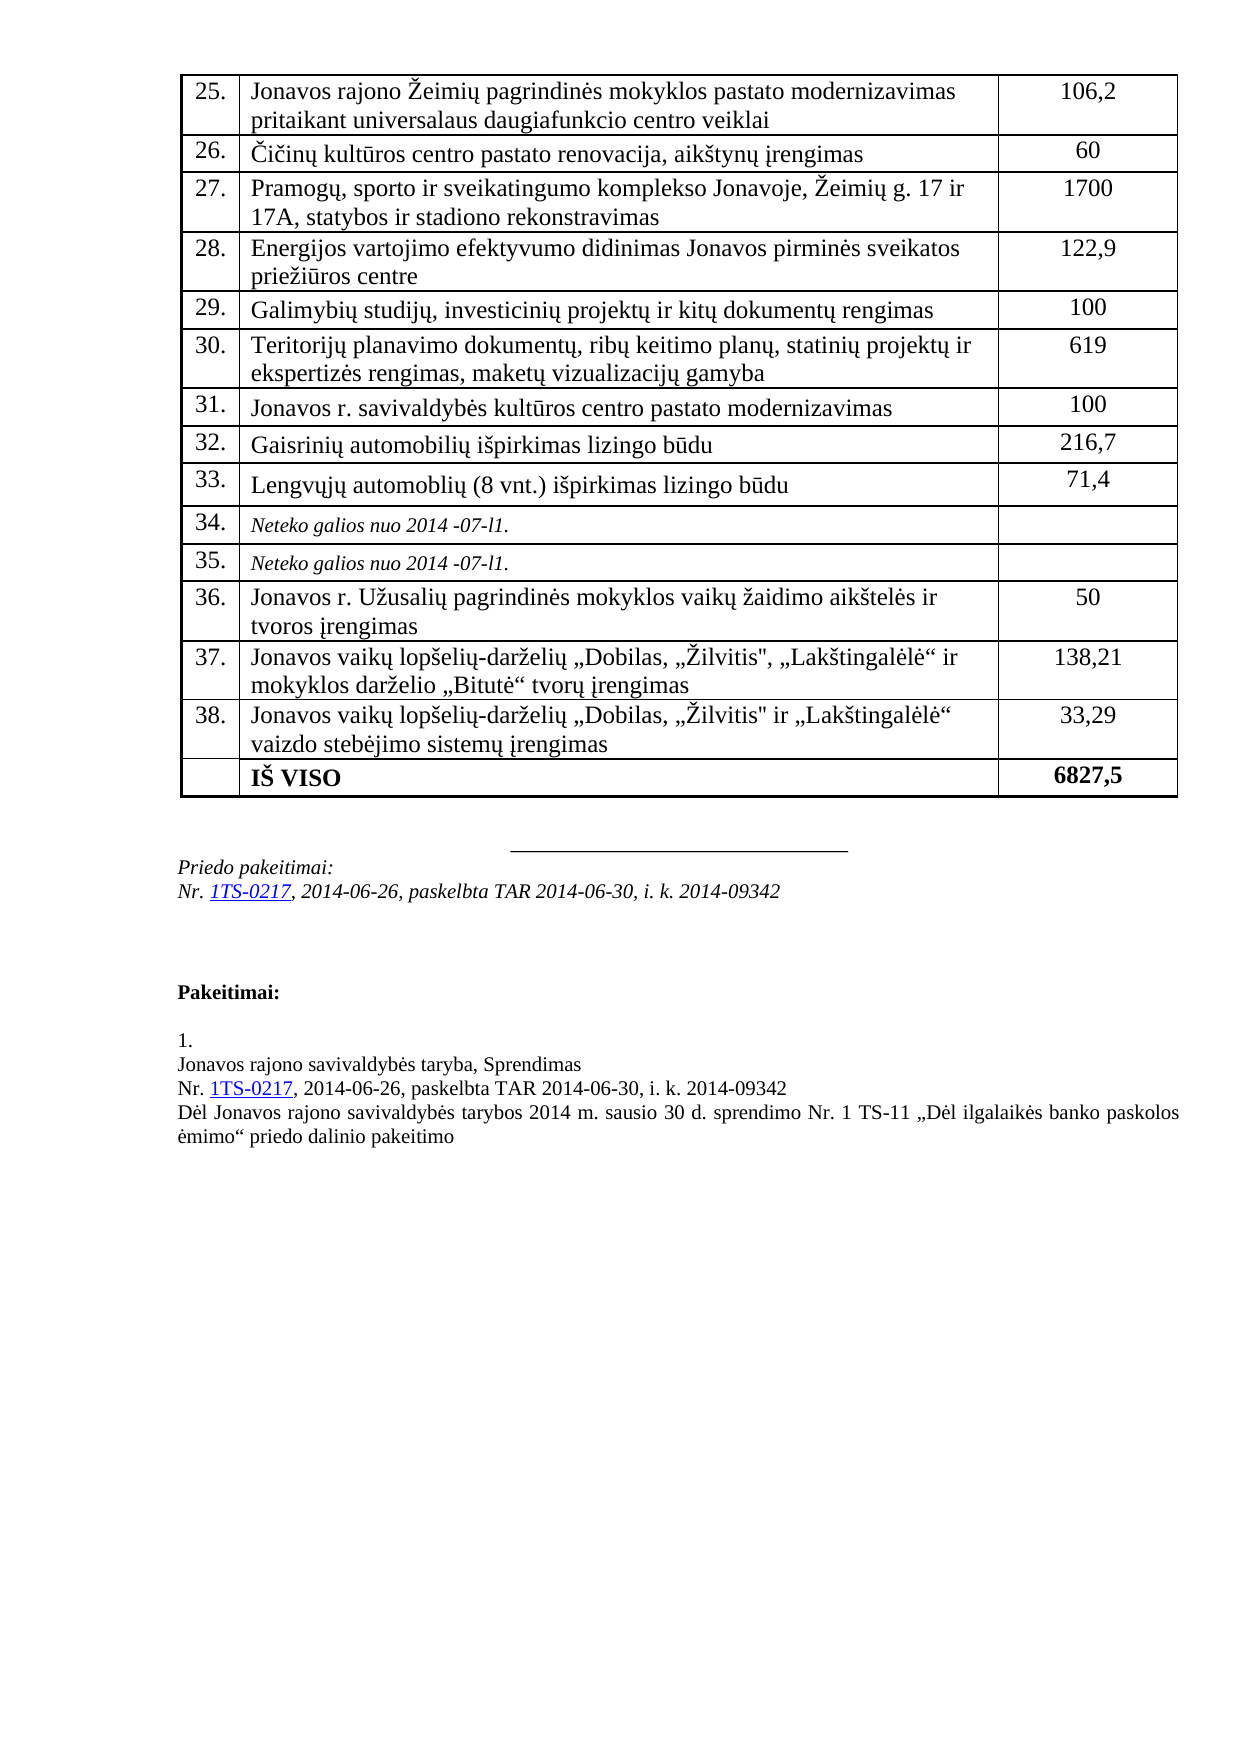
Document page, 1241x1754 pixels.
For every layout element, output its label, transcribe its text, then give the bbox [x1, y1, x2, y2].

text ___________________________ [177, 826, 1181, 855]
table_cell 106,2 [999, 76, 1177, 133]
table_cell 1700 [999, 173, 1177, 231]
text Jonavos rajono savivaldybės taryba, Sprendimas [177, 1052, 1181, 1076]
table_cell 60 [999, 136, 1177, 171]
table_cell 100 [999, 389, 1177, 425]
text Dėl Jonavos rajono savivaldybės tarybos 2014 m. sausio 30 d. sprendimo Nr. 1 TS-11 „Dėl ilgalaikės banko paskolos ėmimo“ priedo dalinio pakeitimo [177, 1100, 1181, 1148]
table_cell Neteko galios nuo 2014 -07-l1. [240, 507, 998, 543]
table_cell 138,21 [999, 642, 1177, 699]
table_cell 37. [183, 642, 239, 699]
text Pakeitimai: [177, 980, 1181, 1004]
table_cell 30. [183, 330, 239, 387]
table_cell 28. [183, 233, 239, 290]
table_cell 71,4 [999, 464, 1177, 505]
table_cell 35. [183, 545, 239, 580]
table_cell 619 [999, 330, 1177, 387]
table_cell 26. [183, 136, 239, 171]
text 1. [177, 1028, 1181, 1052]
table_cell IŠ VISO [240, 760, 998, 795]
table_cell Galimybių studijų, investicinių projektų ir kitų dokumentų rengimas [240, 292, 998, 328]
table_cell 29. [183, 292, 239, 328]
table_cell Jonavos vaikų lopšelių-darželių „Dobilas, „Žilvitis'' ir „Lakštingalėlė“ vaizdo stebėjimo sistemų įrengimas [240, 700, 998, 758]
table_cell 31. [183, 389, 239, 425]
table_cell Teritorijų planavimo dokumentų, ribų keitimo planų, statinių projektų ir ekspertizės rengimas, maketų vizualizacijų gamyba [240, 330, 998, 387]
table_cell 100 [999, 292, 1177, 328]
table_cell 32. [183, 427, 239, 462]
text Nr. 1TS-0217, 2014-06-26, paskelbta TAR 2014-06-30, i. k. 2014-09342 [177, 879, 1181, 903]
text Priedo pakeitimai: [177, 855, 1181, 879]
table_cell 25. [183, 76, 239, 133]
table_cell 6827,5 [999, 760, 1177, 795]
table_cell 34. [183, 507, 239, 543]
table_cell 27. [183, 173, 239, 231]
table_cell [999, 545, 1177, 580]
table_cell Jonavos r. Užusalių pagrindinės mokyklos vaikų žaidimo aikštelės ir tvoros įrengimas [240, 582, 998, 640]
table_cell 36. [183, 582, 239, 640]
table_cell Gaisrinių automobilių išpirkimas lizingo būdu [240, 427, 998, 462]
table_cell 38. [183, 700, 239, 758]
table_cell [999, 507, 1177, 543]
table_cell Pramogų, sporto ir sveikatingumo komplekso Jonavoje, Žeimių g. 17 ir 17A, statybos ir stadiono rekonstravimas [240, 173, 998, 231]
table_cell 33,29 [999, 700, 1177, 758]
table_cell 122,9 [999, 233, 1177, 290]
table_cell 50 [999, 582, 1177, 640]
text Nr. 1TS-0217, 2014-06-26, paskelbta TAR 2014-06-30, i. k. 2014-09342 [177, 1076, 1181, 1100]
table_cell Jonavos rajono Žeimių pagrindinės mokyklos pastato modernizavimas pritaikant universalaus daugiafunkcio centro veiklai [240, 76, 998, 133]
table_cell Jonavos vaikų lopšelių-darželių „Dobilas, „Žilvitis'', „Lakštingalėlė“ ir mokyklos darželio „Bitutė“ tvorų įrengimas [240, 642, 998, 699]
table_cell Čičinų kultūros centro pastato renovacija, aikštynų įrengimas [240, 136, 998, 171]
table_cell Energijos vartojimo efektyvumo didinimas Jonavos pirminės sveikatos priežiūros centre [240, 233, 998, 290]
table_cell 216,7 [999, 427, 1177, 462]
table_cell 33. [183, 464, 239, 505]
table_cell [183, 759, 239, 795]
table_cell Neteko galios nuo 2014 -07-l1. [240, 545, 998, 580]
table_cell Lengvųjų automoblių (8 vnt.) išpirkimas lizingo būdu [240, 464, 998, 505]
table_cell Jonavos r. savivaldybės kultūros centro pastato modernizavimas [240, 389, 998, 425]
